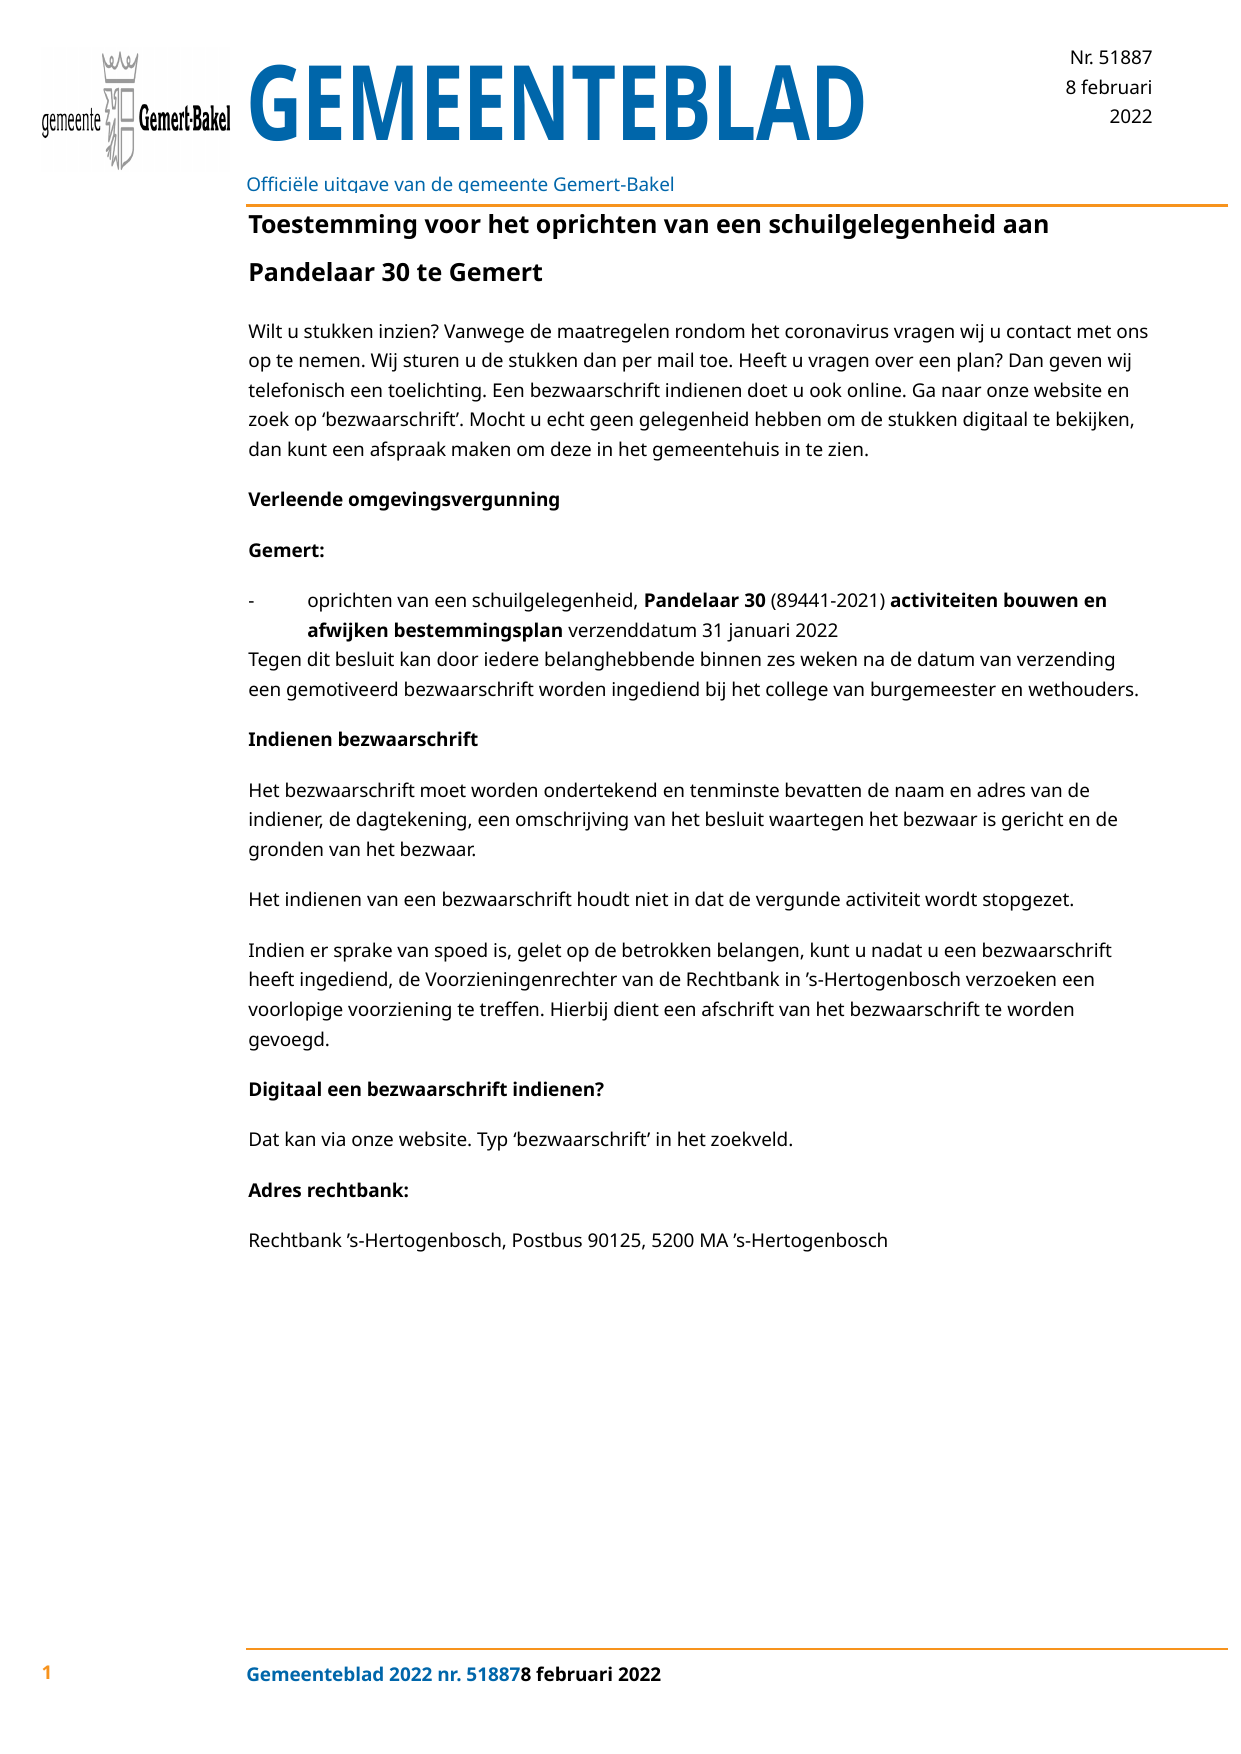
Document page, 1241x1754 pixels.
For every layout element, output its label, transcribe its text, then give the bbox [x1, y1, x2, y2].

picture [41, 47, 231, 172]
text Toestemming voor het oprichten van een schuilgelegenheid aan Pandelaar 30 te Gemert [248, 207, 1152, 288]
text Het indienen van een bezwaarschrift houdt niet in dat de vergunde activiteit wordt stopgezet. [248, 887, 1152, 912]
text Digitaal een bezwaarschrift indienen? [248, 1076, 1152, 1102]
text Adres rechtbank: [248, 1177, 1152, 1203]
text Gemert: [248, 537, 1152, 563]
text Tegen dit besluit kan door iedere belanghebbende binnen zes weken na de datum van verzending een gemotiveerd bezwaarschrift worden ingediend bij het college van burgemeester en wethouders. [248, 647, 1152, 702]
text Verleende omgevingsvergunning [248, 487, 1152, 512]
text Dat kan via onze website. Typ ‘bezwaarschrift’ in het zoekveld. [248, 1127, 1152, 1152]
text Indienen bezwaarschrift [248, 727, 1152, 752]
text Het bezwaarschrift moet worden ondertekend en tenminste bevatten de naam en adres van de indiener, de dagtekening, een omschrijving van het besluit waartegen het bezwaar is gericht en de gronden van het bezwaar. [248, 777, 1152, 862]
text Rechtbank ’s-Hertogenbosch, Postbus 90125, 5200 MA ’s-Hertogenbosch [248, 1227, 1152, 1253]
text Wilt u stukken inzien? Vanwege de maatregelen rondom het coronavirus vragen wij u contact met ons op te nemen. Wij sturen u de stukken dan per mail toe. Heeft u vragen over een plan? Dan geven wij telefonisch een toelichting. Een bezwaarschrift indienen doet u ook online. Ga naar onze website en zoek op ‘bezwaarschrift’. Mocht u echt geen gelegenheid hebben om de stukken digitaal te bekijken, dan kunt een afspraak maken om deze in het gemeentehuis in te zien. [248, 318, 1152, 462]
text Indien er sprake van spoed is, gelet op de betrokken belangen, kunt u nadat u een bezwaarschrift heeft ingediend, de Voorzieningenrechter van de Rechtbank in ’s-Hertogenbosch verzoeken een voorlopige voorziening te treffen. Hierbij dient een afschrift van het bezwaarschrift te worden gevoegd. [248, 937, 1152, 1052]
list oprichten van een schuilgelegenheid, Pandelaar 30 (89441-2021) activiteiten bouwen en afwijken bestemmingsplan verzenddatum 31 januari 2022 [248, 587, 1152, 643]
